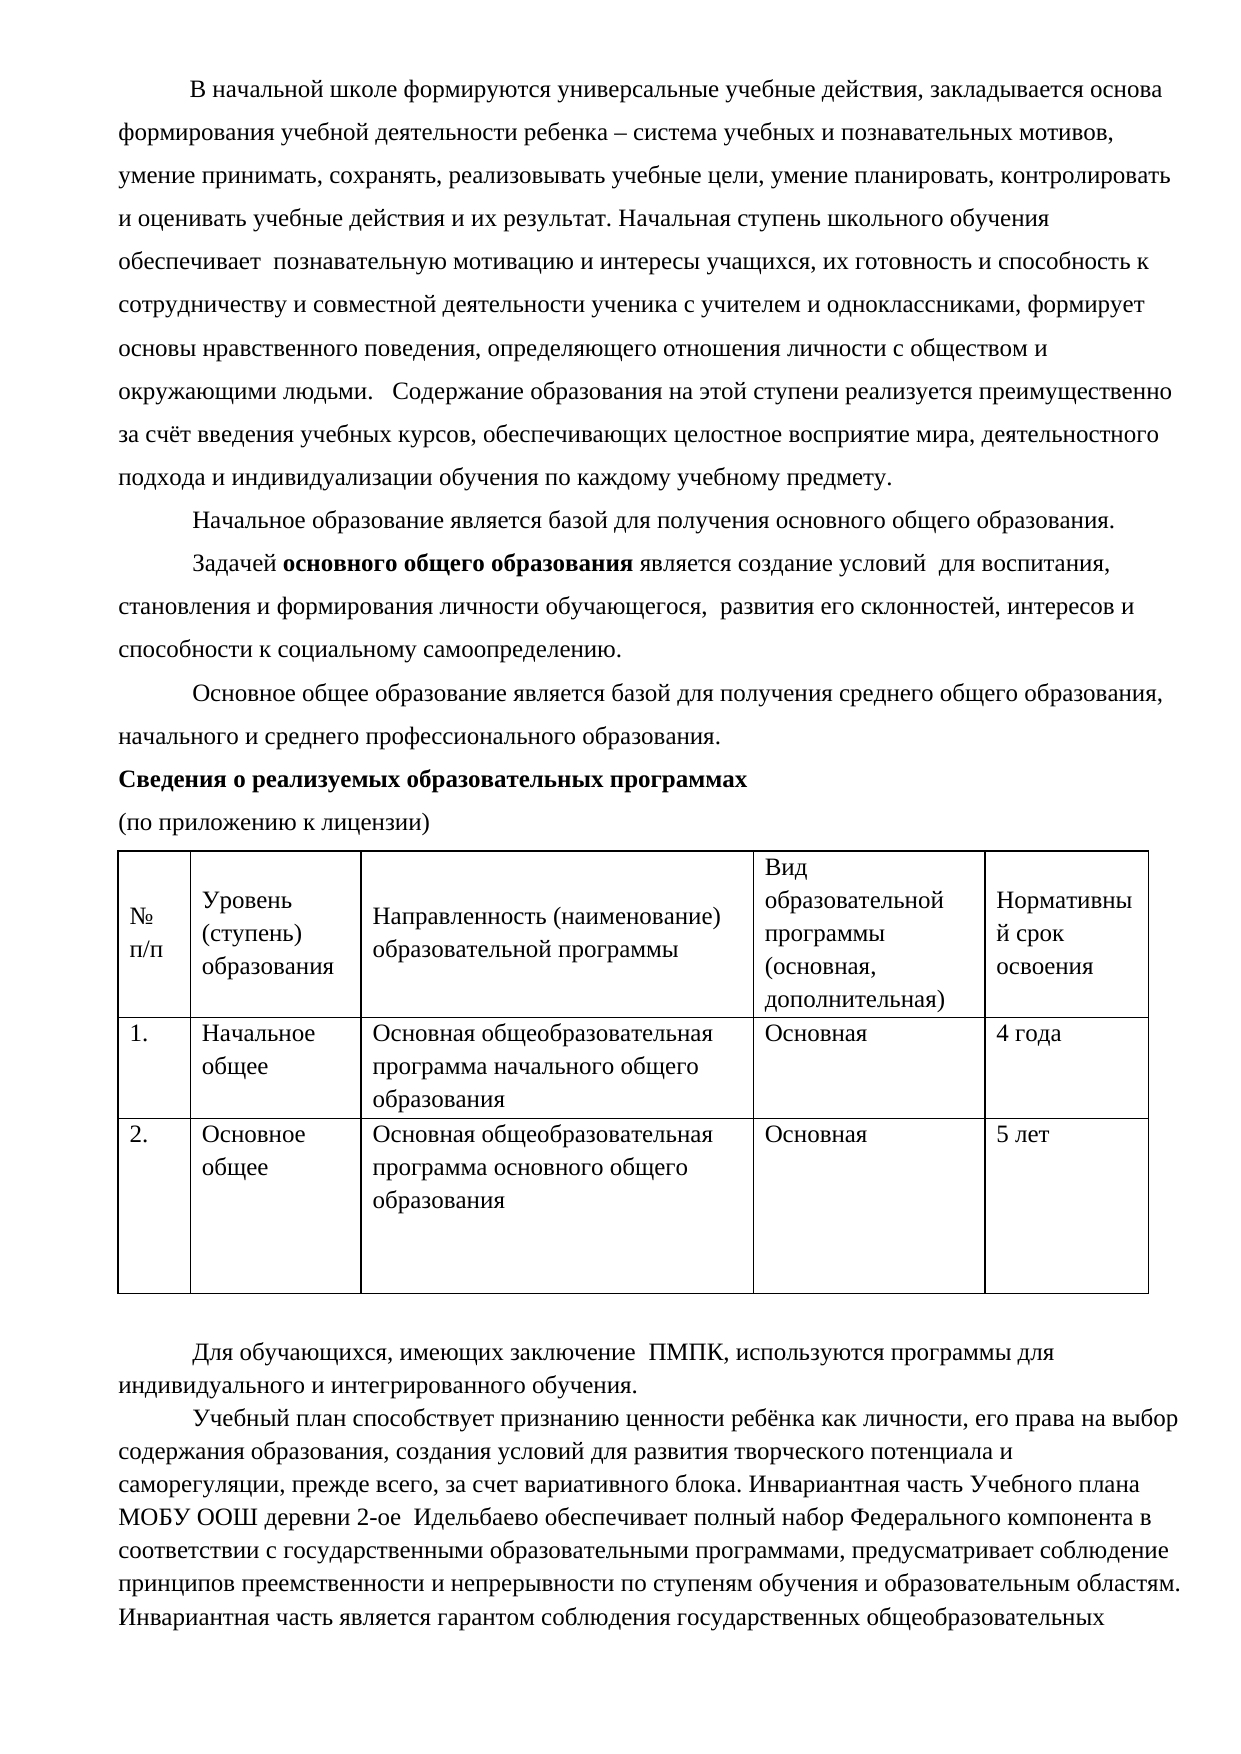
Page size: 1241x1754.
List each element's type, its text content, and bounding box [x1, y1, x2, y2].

table_cell 1. [119, 1018, 190, 1117]
table_header № п/п [119, 852, 190, 1017]
text Сведения о реализуемых образовательных программах [118, 764, 1181, 793]
table_cell Основная общеобразовательная программа начального общего образования [362, 1018, 753, 1117]
text В начальной школе формируются универсальные учебные действия, закладывается основа формирования учебной деятельности ребенка – система учебных и познавательных мотивов, умение принимать, сохранять, реализовывать учебные цели, умение планировать, контролировать и оценивать учебные действия и их результат. Начальная ступень школьного обучения обеспечивает познавательную мотивацию и интересы учащихся, их готовность и способность к сотрудничеству и совместной деятельности ученика с учителем и одноклассниками, формирует основы нравственного поведения, определяющего отношения личности с обществом и окружающими людьми. Содержание образования на этой ступени реализуется преимущественно за счёт введения учебных курсов, обеспечивающих целостное восприятие мира, деятельностного подхода и индивидуализации обучения по каждому учебному предмету. [118, 74, 1181, 491]
text Учебный план способствует признанию ценности ребёнка как личности, его права на выбор содержания образования, создания условий для развития творческого потенциала и саморегуляции, прежде всего, за счет вариативного блока. Инвариантная часть Учебного плана МОБУ ООШ деревни 2-ое Идельбаево обеспечивает полный набор Федерального компонента в соответствии с государственными образовательными программами, предусматривает соблюдение принципов преемственности и непрерывности по ступеням обучения и образовательным областям. Инвариантная часть является гарантом соблюдения государственных общеобразовательных [118, 1403, 1181, 1630]
table_header Уровень (ступень) образования [191, 852, 360, 1017]
table_cell 4 года [986, 1018, 1148, 1117]
text (по приложению к лицензии) [118, 807, 1181, 836]
table_header Нормативный срок освоения [986, 852, 1148, 1017]
table_header Направленность (наименование) образовательной программы [362, 852, 753, 1017]
table_cell Основная [754, 1119, 984, 1293]
table_cell 2. [119, 1119, 190, 1293]
text Задачей основного общего образования является создание условий для воспитания, становления и формиро­вания личности обучающегося, развития его склонностей, интересов и спо­собности к социальному самоопределению. [118, 548, 1181, 663]
table_cell Начальное общее [191, 1018, 360, 1117]
table_cell Основная общеобразовательная программа основного общего образования [362, 1119, 753, 1293]
text Основное общее образование является базой для получения среднего общего образования, начального и среднего профессионального образования. [118, 678, 1181, 749]
table_cell Основное общее [191, 1119, 360, 1293]
text Для обучающихся, имеющих заключение ПМПК, используются программы для индивидуального и интегрированного обучения. [118, 1337, 1181, 1399]
table_header Вид образовательной программы (основная, дополнительная) [754, 852, 984, 1017]
table_cell 5 лет [986, 1119, 1148, 1293]
table_cell Основная [754, 1018, 984, 1117]
text Начальное образование является базой для получения основного общего образования. [118, 505, 1181, 534]
